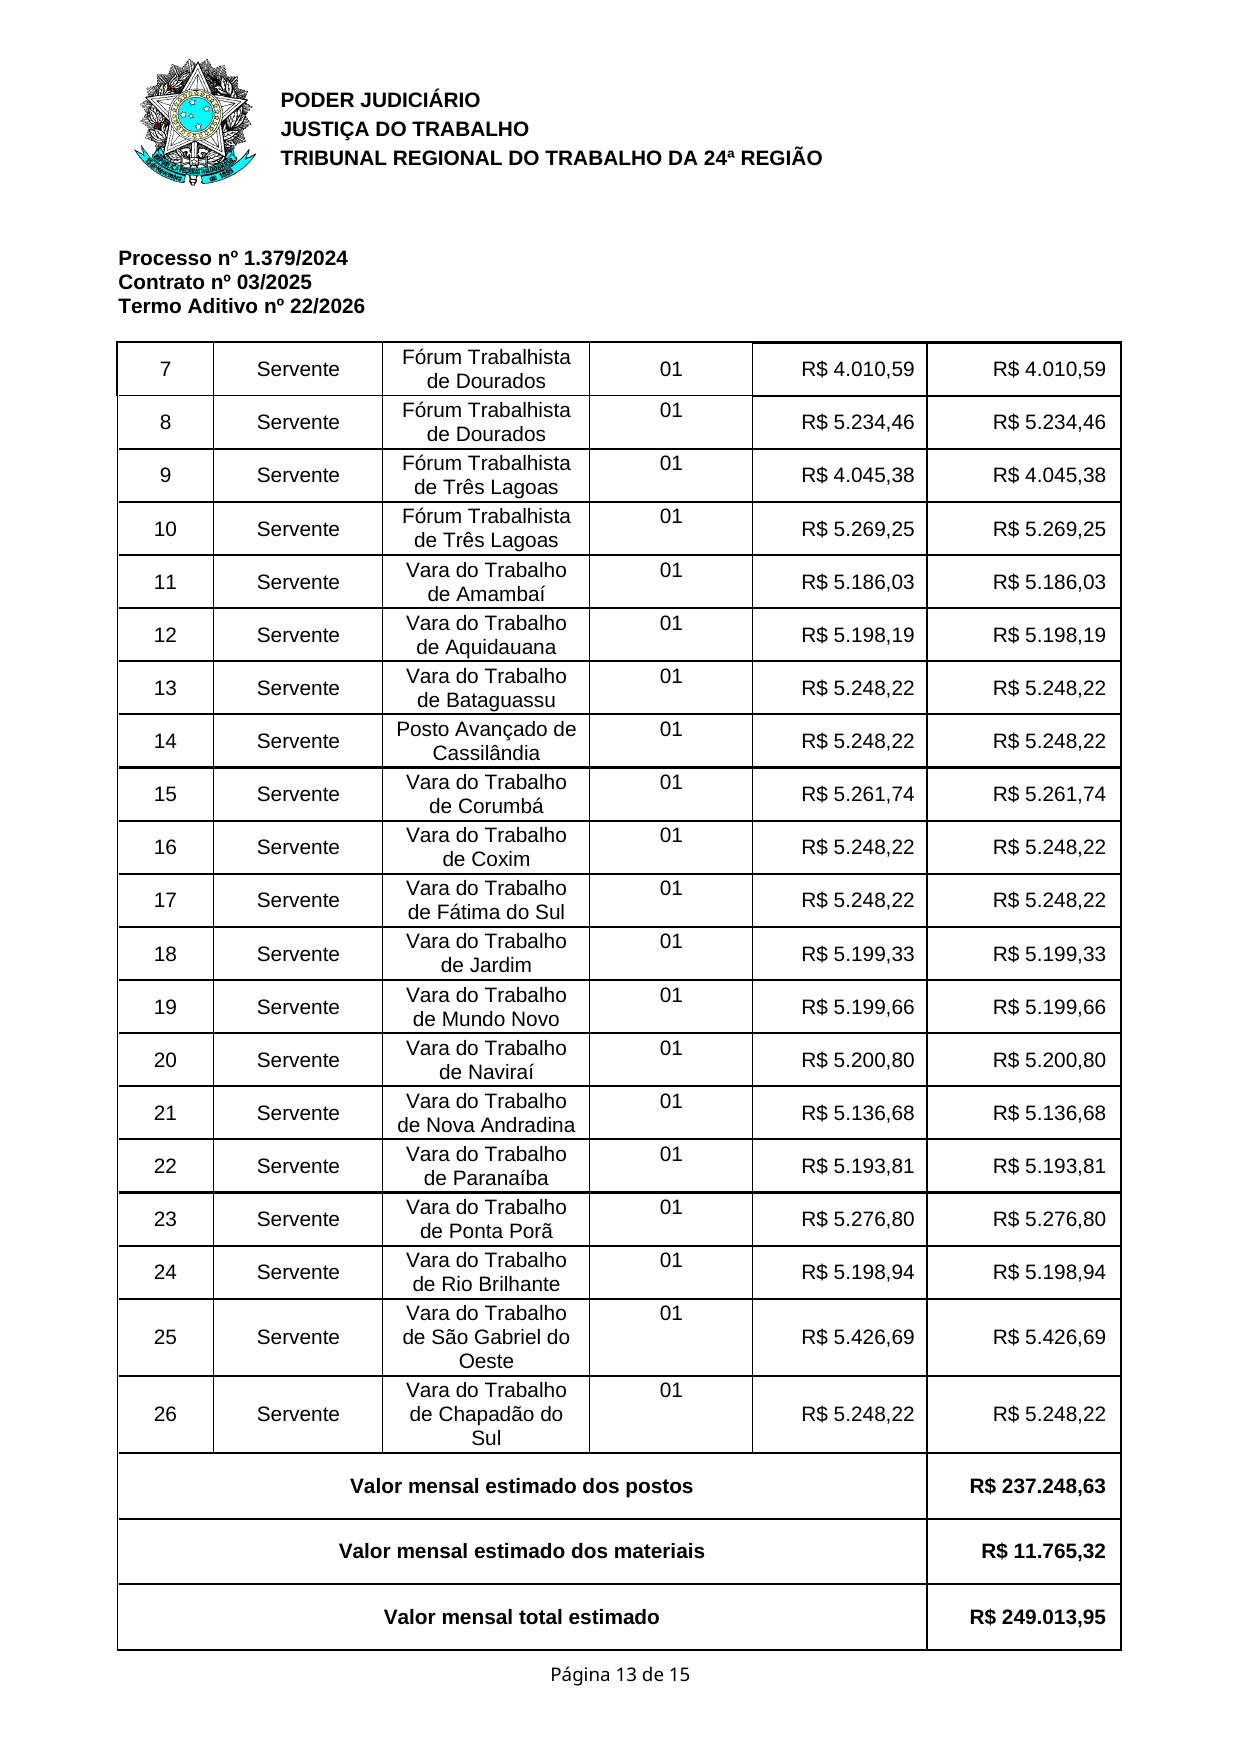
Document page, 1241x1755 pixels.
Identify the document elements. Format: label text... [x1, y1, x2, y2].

table_cell Servente [214, 769, 382, 819]
table_cell R$ 5.261,74 [928, 769, 1120, 819]
table_cell Posto Avançado de Cassilândia [383, 715, 589, 766]
table_cell 01 [590, 822, 752, 873]
table_cell R$ 5.248,22 [753, 1377, 926, 1452]
table_cell R$ 4.010,59 [753, 344, 926, 394]
table_cell 18 [118, 927, 213, 979]
table_cell R$ 5.276,80 [928, 1194, 1120, 1244]
table_cell Servente [214, 343, 382, 394]
table_cell Servente [214, 396, 382, 448]
table_cell 20 [118, 1033, 213, 1085]
table_cell R$ 5.248,22 [753, 875, 926, 926]
table_cell Vara do Trabalho de São Gabriel do Oeste [383, 1300, 589, 1375]
table_cell 01 [590, 609, 752, 660]
table_cell 13 [118, 661, 213, 713]
table_cell R$ 5.248,22 [928, 822, 1120, 873]
table_cell 22 [118, 1139, 213, 1191]
table_cell 01 [590, 396, 752, 448]
table_cell 25 [118, 1299, 213, 1375]
table_cell Servente [214, 503, 382, 554]
table_cell Servente [214, 822, 382, 873]
table_cell R$ 5.198,19 [753, 609, 926, 660]
table_cell 23 [118, 1192, 213, 1244]
table_cell R$ 237.248,63 [928, 1454, 1120, 1517]
table_cell R$ 5.193,81 [753, 1140, 926, 1191]
table_cell R$ 5.198,19 [928, 609, 1120, 660]
table_cell R$ 5.248,22 [753, 822, 926, 873]
table_cell Vara do Trabalho de Mundo Novo [383, 981, 589, 1032]
table_cell 8 [118, 396, 213, 448]
table_cell Vara do Trabalho de Amambaí [383, 556, 589, 607]
table_cell Servente [214, 450, 382, 501]
table_cell Fórum Trabalhista de Dourados [383, 343, 589, 394]
table_cell Vara do Trabalho de Nova Andradina [383, 1087, 589, 1138]
table_cell R$ 5.199,33 [928, 928, 1120, 979]
table_cell Fórum Trabalhista de Dourados [383, 396, 589, 448]
table_cell 16 [118, 821, 213, 873]
table_cell 19 [118, 980, 213, 1032]
table_cell Servente [214, 1194, 382, 1244]
table_cell 01 [590, 981, 752, 1032]
table_cell R$ 5.200,80 [928, 1034, 1120, 1085]
table_cell Fórum Trabalhista de Três Lagoas [383, 450, 589, 501]
table_cell Vara do Trabalho de Paranaíba [383, 1140, 589, 1191]
table_cell 01 [590, 503, 752, 554]
table_cell 24 [118, 1246, 213, 1298]
table_cell Vara do Trabalho de Ponta Porã [383, 1194, 589, 1244]
table_cell 9 [118, 449, 213, 501]
table_cell Servente [214, 662, 382, 713]
table_cell R$ 5.198,94 [928, 1247, 1120, 1298]
table_cell Servente [214, 715, 382, 766]
table_cell R$ 5.136,68 [928, 1087, 1120, 1138]
table_cell 01 [590, 662, 752, 713]
table_cell Servente [214, 609, 382, 660]
table_cell 11 [118, 555, 213, 607]
table_cell Fórum Trabalhista de Três Lagoas [383, 503, 589, 554]
table_cell Vara do Trabalho de Corumbá [383, 769, 589, 819]
table_cell 7 [118, 343, 213, 394]
table_cell R$ 4.045,38 [753, 450, 926, 501]
table_cell Vara do Trabalho de Chapadão do Sul [383, 1377, 589, 1452]
table_cell R$ 5.248,22 [928, 662, 1120, 713]
table_cell 21 [118, 1086, 213, 1138]
table_cell 01 [590, 769, 752, 819]
table_cell R$ 5.193,81 [928, 1140, 1120, 1191]
table_cell 01 [590, 1300, 752, 1375]
table_cell 01 [590, 1140, 752, 1191]
table_cell R$ 5.186,03 [928, 556, 1120, 607]
table_cell Vara do Trabalho de Naviraí [383, 1034, 589, 1085]
table_cell 01 [590, 875, 752, 926]
table_cell R$ 5.261,74 [753, 769, 926, 819]
table_cell Servente [214, 1034, 382, 1085]
table_cell R$ 5.199,33 [753, 928, 926, 979]
table_cell R$ 4.045,38 [928, 450, 1120, 501]
table_cell 01 [590, 1377, 752, 1452]
table_cell 15 [118, 767, 213, 819]
table_cell Servente [214, 1140, 382, 1191]
table_cell 01 [590, 1034, 752, 1085]
table_cell R$ 5.200,80 [753, 1034, 926, 1085]
table_cell Vara do Trabalho de Jardim [383, 928, 589, 979]
table_cell R$ 5.186,03 [753, 556, 926, 607]
table_cell R$ 249.013,95 [928, 1585, 1120, 1649]
table_cell R$ 5.426,69 [753, 1300, 926, 1375]
table_cell R$ 5.198,94 [753, 1247, 926, 1298]
table_cell Servente [214, 1087, 382, 1138]
picture [133, 59, 258, 186]
table_cell R$ 5.199,66 [928, 981, 1120, 1032]
table_cell R$ 5.269,25 [753, 503, 926, 554]
table_cell Valor mensal total estimado [118, 1584, 926, 1649]
table_cell Valor mensal estimado dos postos [118, 1453, 926, 1517]
table_cell Servente [214, 981, 382, 1032]
table_cell Servente [214, 875, 382, 926]
table_cell R$ 5.248,22 [928, 715, 1120, 766]
table_cell R$ 5.234,46 [753, 397, 926, 448]
table_cell Vara do Trabalho de Bataguassu [383, 662, 589, 713]
table_cell R$ 11.765,32 [928, 1520, 1120, 1583]
table_cell 14 [118, 714, 213, 766]
table_cell 17 [118, 874, 213, 926]
table_cell 01 [590, 1194, 752, 1244]
table_cell Servente [214, 1247, 382, 1298]
table_cell 01 [590, 343, 752, 394]
table_cell 01 [590, 715, 752, 766]
table_cell 01 [590, 928, 752, 979]
table_cell R$ 5.276,80 [753, 1194, 926, 1244]
table_cell R$ 5.248,22 [928, 1377, 1120, 1452]
table_cell R$ 5.234,46 [928, 397, 1120, 448]
table_cell 01 [590, 450, 752, 501]
table_cell Vara do Trabalho de Coxim [383, 822, 589, 873]
table_cell R$ 5.248,22 [753, 715, 926, 766]
table_cell Vara do Trabalho de Aquidauana [383, 609, 589, 660]
table_cell R$ 4.010,59 [928, 344, 1120, 394]
table_cell 01 [590, 556, 752, 607]
table_cell R$ 5.426,69 [928, 1300, 1120, 1375]
table_cell Servente [214, 928, 382, 979]
table_cell Vara do Trabalho de Rio Brilhante [383, 1247, 589, 1298]
table_cell Servente [214, 556, 382, 607]
table_cell 10 [118, 502, 213, 554]
table_cell Vara do Trabalho de Fátima do Sul [383, 875, 589, 926]
table_cell Valor mensal estimado dos materiais [118, 1519, 926, 1583]
table_cell Servente [214, 1300, 382, 1375]
table_cell 12 [118, 608, 213, 660]
table_cell 01 [590, 1087, 752, 1138]
table_cell Servente [214, 1377, 382, 1452]
table_cell 26 [118, 1376, 213, 1452]
table_cell R$ 5.199,66 [753, 981, 926, 1032]
table_cell R$ 5.248,22 [753, 662, 926, 713]
table_cell 01 [590, 1247, 752, 1298]
table_cell R$ 5.248,22 [928, 875, 1120, 926]
table_cell R$ 5.269,25 [928, 503, 1120, 554]
table_cell R$ 5.136,68 [753, 1087, 926, 1138]
